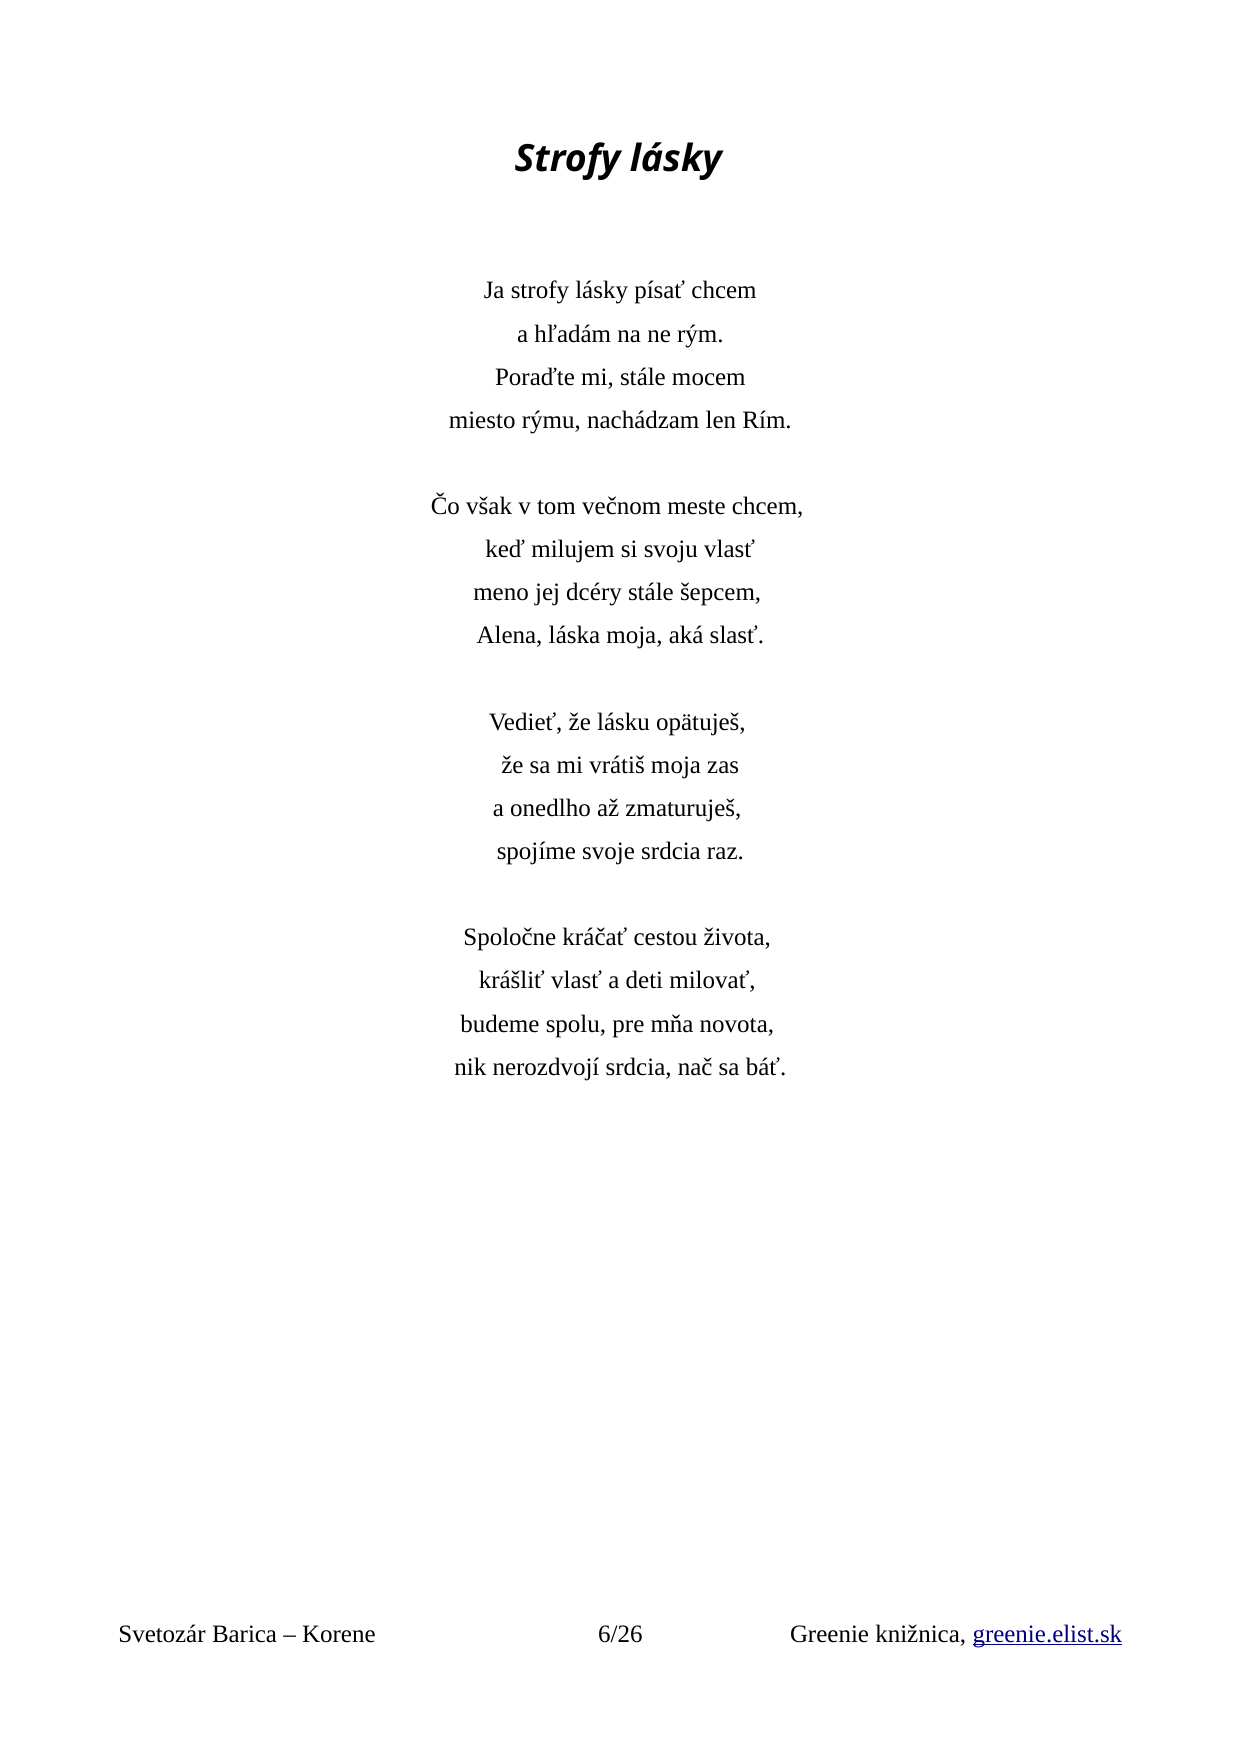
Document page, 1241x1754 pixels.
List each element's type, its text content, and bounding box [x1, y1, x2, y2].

text Čo však v tom večnom meste chcem, [106, 491, 1134, 520]
text Spoločne kráčať cestou života, [106, 922, 1134, 951]
text a hľadám na ne rým. [106, 319, 1134, 347]
text meno jej dcéry stále šepcem, [106, 577, 1134, 606]
text nik nerozdvojí srdcia, nač sa báť. [106, 1052, 1134, 1081]
text krášliť vlasť a deti milovať, [106, 966, 1134, 994]
text a onedlho až zmaturuješ, [106, 793, 1134, 822]
text že sa mi vrátiš moja zas [106, 750, 1134, 779]
text spojíme svoje srdcia raz. [106, 836, 1134, 865]
text Vedieť, že lásku opätuješ, [106, 707, 1134, 736]
text keď milujem si svoju vlasť [106, 534, 1134, 563]
text miesto rýmu, nachádzam len Rím. [106, 405, 1134, 434]
text Ja strofy lásky písať chcem [106, 276, 1134, 304]
text budeme spolu, pre mňa novota, [106, 1009, 1134, 1037]
text Poraďte mi, stále mocem [106, 362, 1134, 391]
text Alena, láska moja, aká slasť. [106, 621, 1134, 649]
subtitle Strofy lásky [106, 131, 1134, 182]
